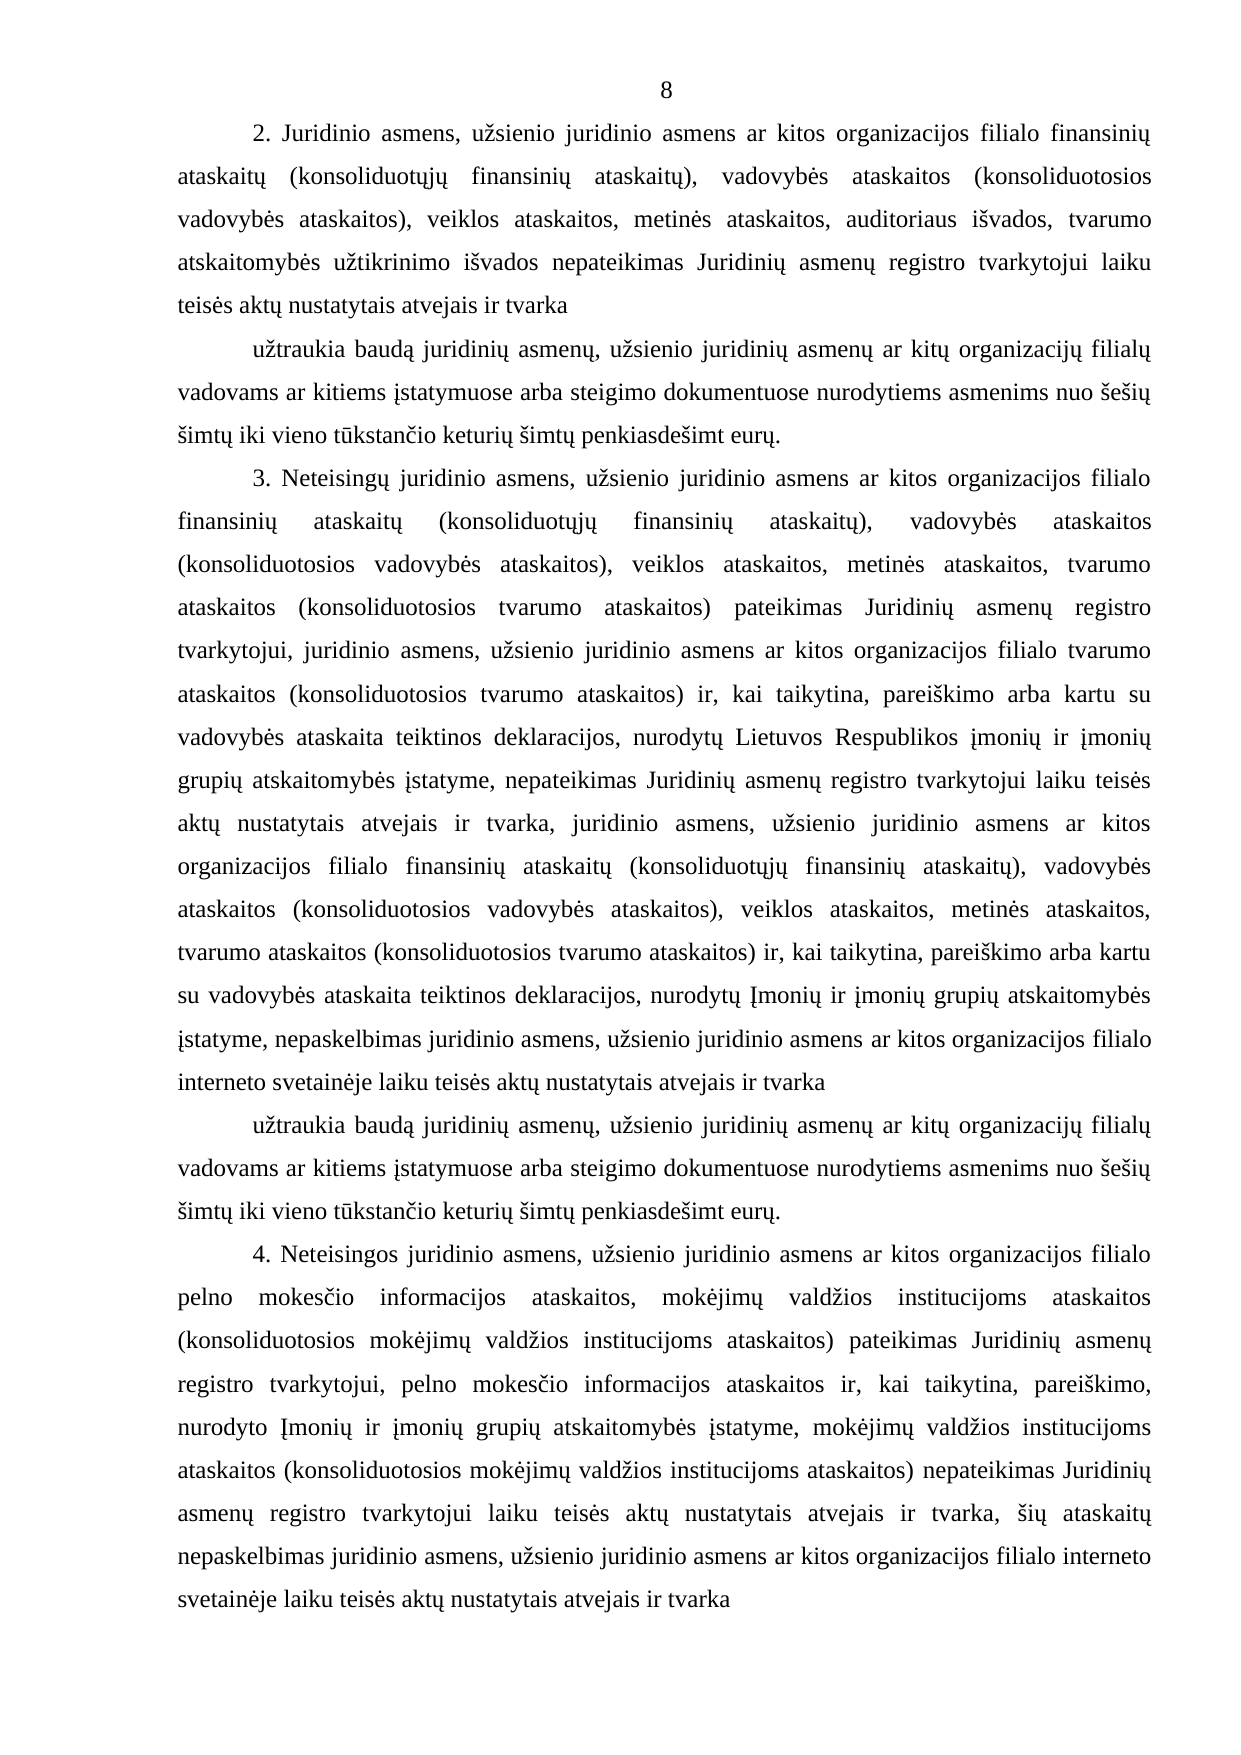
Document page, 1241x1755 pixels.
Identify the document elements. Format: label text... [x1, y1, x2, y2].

text 3. Neteisingų juridinio asmens, užsienio juridinio asmens ar kitos organizacijos filialo finansinių ataskaitų (konsoliduotųjų finansinių ataskaitų), vadovybės ataskaitos (konsoliduotosios vadovybės ataskaitos), veiklos ataskaitos, metinės ataskaitos, tvarumo ataskaitos (konsoliduotosios tvarumo ataskaitos) pateikimas Juridinių asmenų registro tvarkytojui, juridinio asmens, užsienio juridinio asmens ar kitos organizacijos filialo tvarumo ataskaitos (konsoliduotosios tvarumo ataskaitos) ir, kai taikytina, pareiškimo arba kartu su vadovybės ataskaita teiktinos deklaracijos, nurodytų Lietuvos Respublikos įmonių ir įmonių grupių atskaitomybės įstatyme, nepateikimas Juridinių asmenų registro tvarkytojui laiku teisės aktų nustatytais atvejais ir tvarka, juridinio asmens, užsienio juridinio asmens ar kitos organizacijos filialo finansinių ataskaitų (konsoliduotųjų finansinių ataskaitų), vadovybės ataskaitos (konsoliduotosios vadovybės ataskaitos), veiklos ataskaitos, metinės ataskaitos, tvarumo ataskaitos (konsoliduotosios tvarumo ataskaitos) ir, kai taikytina, pareiškimo arba kartu su vadovybės ataskaita teiktinos deklaracijos, nurodytų Įmonių ir įmonių grupių atskaitomybės įstatyme, nepaskelbimas juridinio asmens, užsienio juridinio asmens ar kitos organizacijos filialo interneto svetainėje laiku teisės aktų nustatytais atvejais ir tvarka [177, 463, 1152, 1096]
text užtraukia baudą juridinių asmenų, užsienio juridinių asmenų ar kitų organizacijų filialų vadovams ar kitiems įstatymuose arba steigimo dokumentuose nurodytiems asmenims nuo šešių šimtų iki vieno tūkstančio keturių šimtų penkiasdešimt eurų. [177, 1110, 1152, 1225]
text 2. Juridinio asmens, užsienio juridinio asmens ar kitos organizacijos filialo finansinių ataskaitų (konsoliduotųjų finansinių ataskaitų), vadovybės ataskaitos (konsoliduotosios vadovybės ataskaitos), veiklos ataskaitos, metinės ataskaitos, auditoriaus išvados, tvarumo atskaitomybės užtikrinimo išvados nepateikimas Juridinių asmenų registro tvarkytojui laiku teisės aktų nustatytais atvejais ir tvarka [177, 118, 1152, 319]
text 4. Neteisingos juridinio asmens, užsienio juridinio asmens ar kitos organizacijos filialo pelno mokesčio informacijos ataskaitos, mokėjimų valdžios institucijoms ataskaitos (konsoliduotosios mokėjimų valdžios institucijoms ataskaitos) pateikimas Juridinių asmenų registro tvarkytojui, pelno mokesčio informacijos ataskaitos ir, kai taikytina, pareiškimo, nurodyto Įmonių ir įmonių grupių atskaitomybės įstatyme, mokėjimų valdžios institucijoms ataskaitos (konsoliduotosios mokėjimų valdžios institucijoms ataskaitos) nepateikimas Juridinių asmenų registro tvarkytojui laiku teisės aktų nustatytais atvejais ir tvarka, šių ataskaitų nepaskelbimas juridinio asmens, užsienio juridinio asmens ar kitos organizacijos filialo interneto svetainėje laiku teisės aktų nustatytais atvejais ir tvarka [177, 1239, 1152, 1613]
text užtraukia baudą juridinių asmenų, užsienio juridinių asmenų ar kitų organizacijų filialų vadovams ar kitiems įstatymuose arba steigimo dokumentuose nurodytiems asmenims nuo šešių šimtų iki vieno tūkstančio keturių šimtų penkiasdešimt eurų. [177, 334, 1152, 449]
